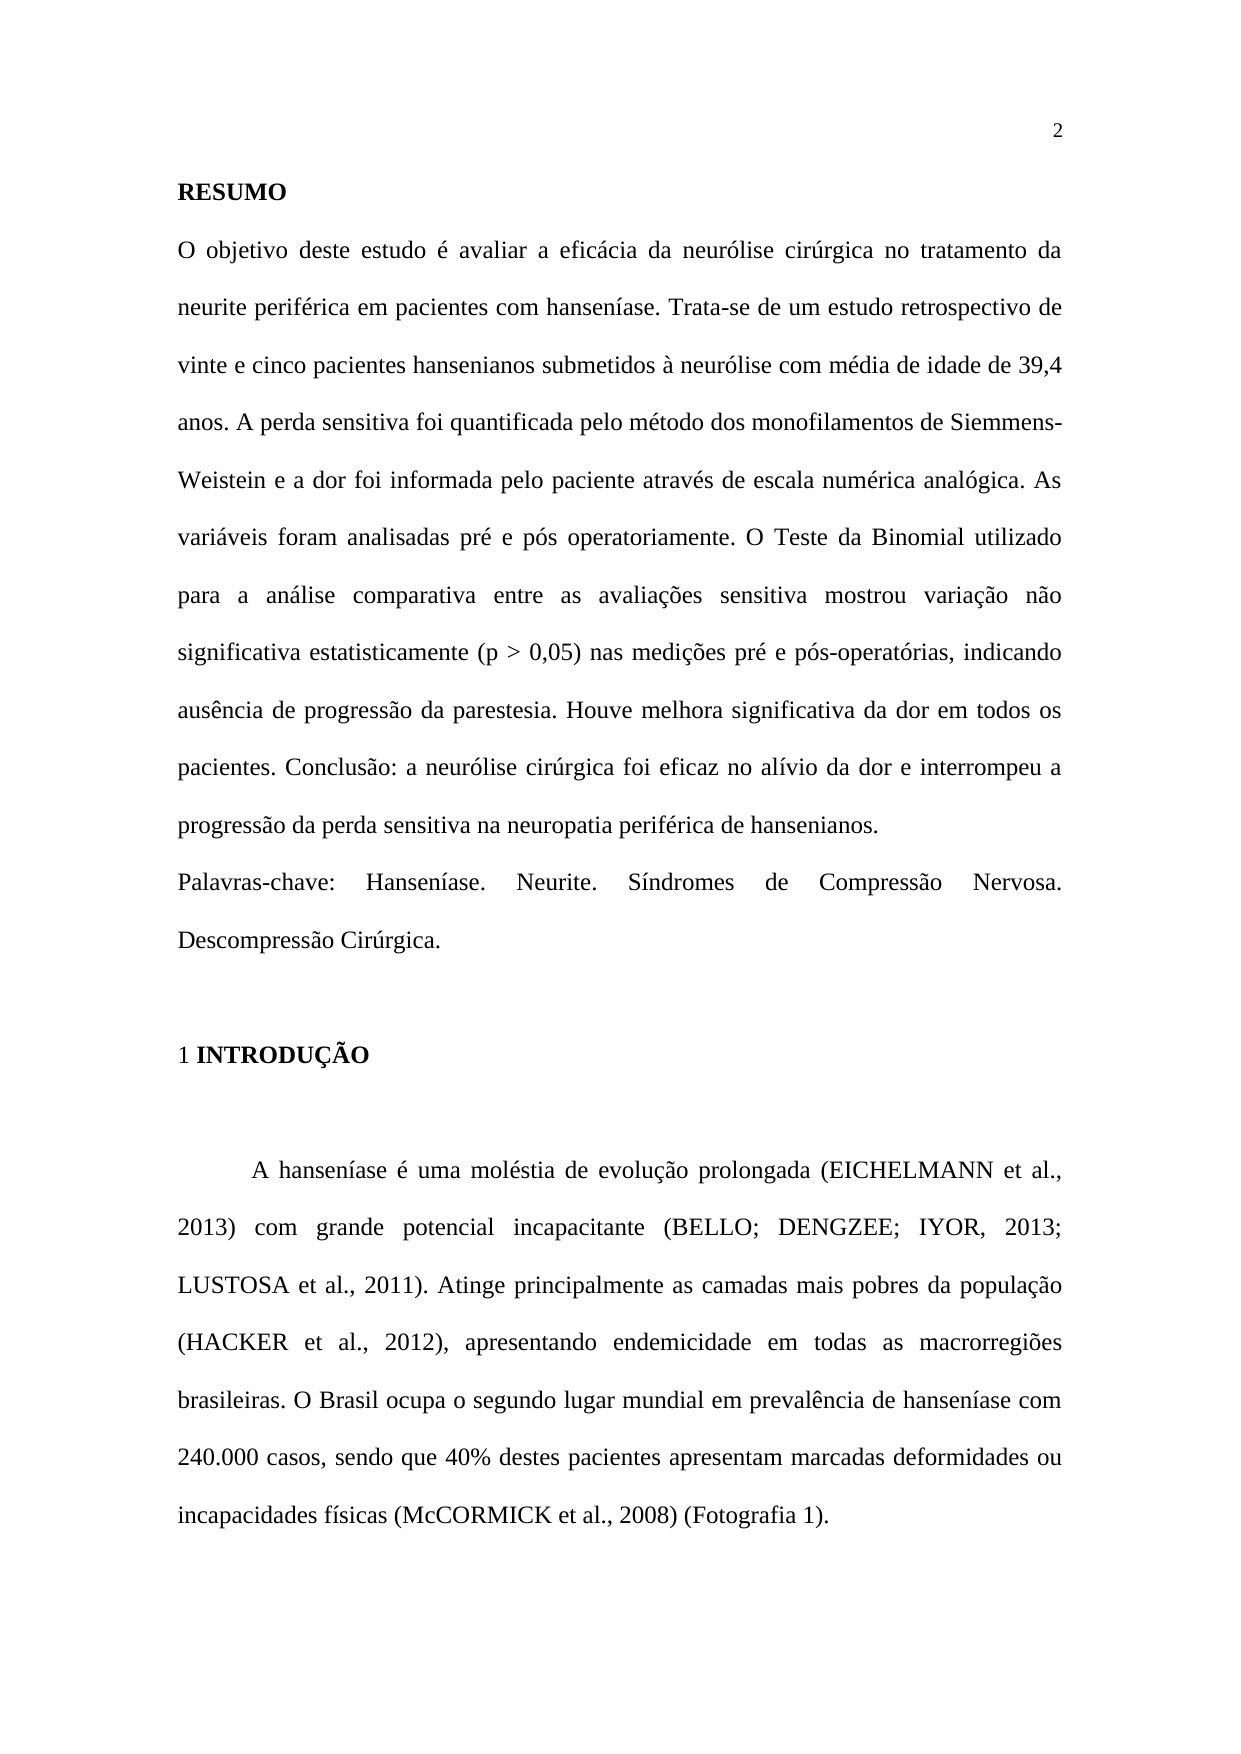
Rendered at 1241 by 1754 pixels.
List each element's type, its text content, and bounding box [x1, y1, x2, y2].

text 1 INTRODUÇÃO [177, 1040, 1063, 1068]
text O objetivo deste estudo é avaliar a eficácia da neurólise cirúrgica no tratamento da neurite periférica em pacientes com hanseníase. Trata-se de um estudo retrospectivo de vinte e cinco pacientes hansenianos submetidos à neurólise com média de idade de 39,4 anos. A perda sensitiva foi quantificada pelo método dos monofilamentos de Siemmens-Weistein e a dor foi informada pelo paciente através de escala numérica analógica. As variáveis foram analisadas pré e pós operatoriamente. O Teste da Binomial utilizado para a análise comparativa entre as avaliações sensitiva mostrou variação não significativa estatisticamente (p > 0,05) nas medições pré e pós-operatórias, indicando ausência de progressão da parestesia. Houve melhora significativa da dor em todos os pacientes. Conclusão: a neurólise cirúrgica foi eficaz no alívio da dor e interrompeu a progressão da perda sensitiva na neuropatia periférica de hansenianos. [177, 235, 1063, 838]
text Palavras-chave: Hanseníase. Neurite. Síndromes de Compressão Nervosa. Descompressão Cirúrgica. [177, 867, 1063, 953]
text A hanseníase é uma moléstia de evolução prolongada (EICHELMANN et al., 2013) com grande potencial incapacitante (BELLO; DENGZEE; IYOR, 2013; LUSTOSA et al., 2011). Atinge principalmente as camadas mais pobres da população (HACKER et al., 2012), apresentando endemicidade em todas as macrorregiões brasileiras. O Brasil ocupa o segundo lugar mundial em prevalência de hanseníase com 240.000 casos, sendo que 40% destes pacientes apresentam marcadas deformidades ou incapacidades físicas (McCORMICK et al., 2008) (Fotografia 1). [177, 1155, 1063, 1528]
text RESUMO [177, 177, 1063, 206]
